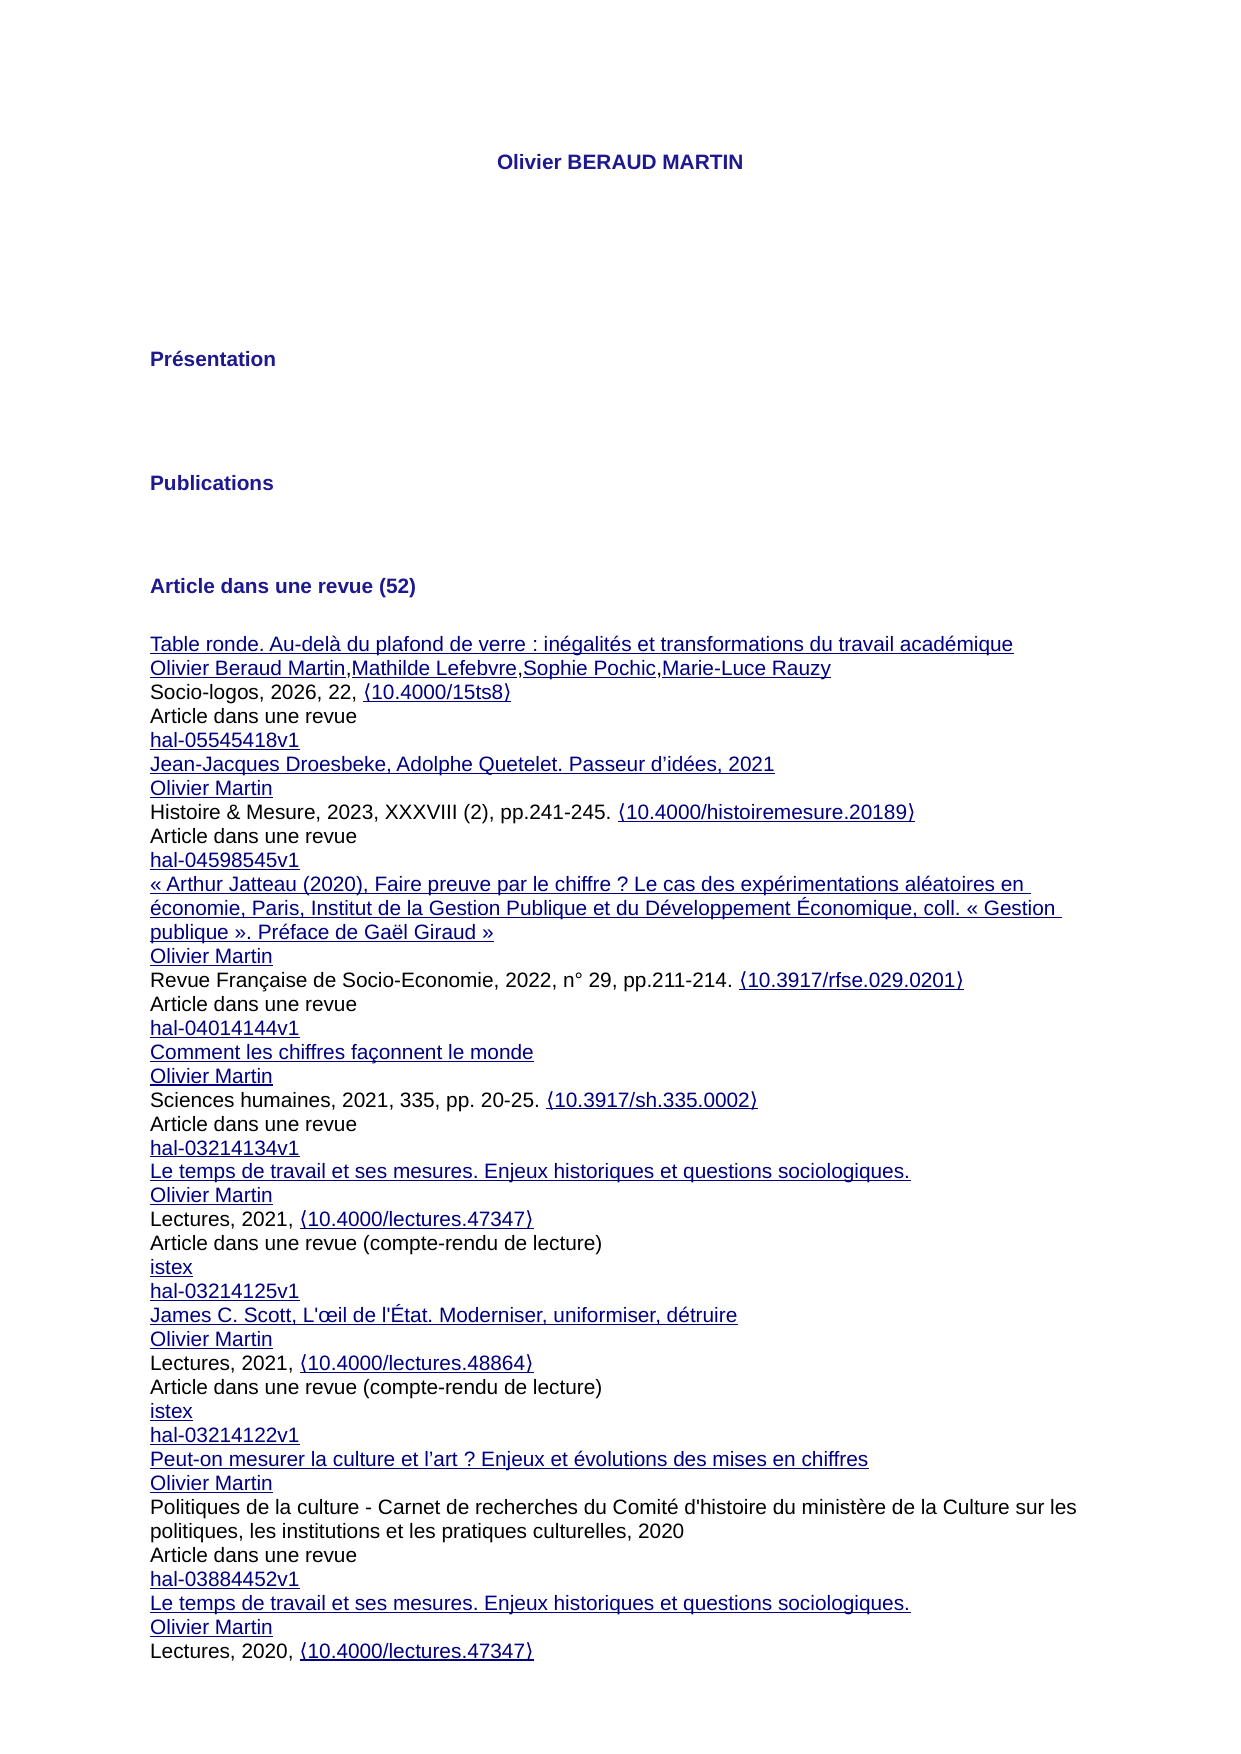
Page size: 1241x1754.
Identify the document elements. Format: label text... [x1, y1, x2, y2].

table_cell Le temps de travail et ses mesures. Enjeux historiques et questions sociologiques. Olivier Martin Lectures, 2020, ⟨10.4000/lectures.47347⟩ [150, 1591, 1090, 1662]
table_cell Comment les chiffres façonnent le monde Olivier Martin Sciences humaines, 2021, 335, pp. 20-25. ⟨10.3917/sh.335.0002⟩ Article dans une revue hal-03214134v1 [150, 1040, 1090, 1159]
table_cell Peut-on mesurer la culture et l’art ? Enjeux et évolutions des mises en chiffres Olivier Martin Politiques de la culture - Carnet de recherches du Comité d'histoire du ministère de la Culture sur les politiques, les institutions et les pratiques culturelles, 2020 Article dans une revue hal-03884452v1 [150, 1447, 1090, 1591]
table_cell Le temps de travail et ses mesures. Enjeux historiques et questions sociologiques. Olivier Martin Lectures, 2021, ⟨10.4000/lectures.47347⟩ Article dans une revue (compte-rendu de lecture) istex hal-03214125v1 [150, 1159, 1090, 1303]
table_cell « Arthur Jatteau (2020), Faire preuve par le chiffre ? Le cas des expérimentations aléatoires en économie, Paris, Institut de la Gestion Publique et du Développement Économique, coll. « Gestion publique ». Préface de Gaël Giraud » Olivier Martin Revue Française de Socio-Economie, 2022, n° 29, pp.211-214. ⟨10.3917/rfse.029.0201⟩ Article dans une revue hal-04014144v1 [150, 872, 1090, 1039]
subtitle Publications [150, 471, 1090, 495]
subtitle Article dans une revue (52) [150, 574, 1090, 598]
subtitle Olivier BERAUD MARTIN [150, 150, 1090, 174]
table_cell Jean-Jacques Droesbeke, Adolphe Quetelet. Passeur d’idées, 2021 Olivier Martin Histoire & Mesure, 2023, XXXVIII (2), pp.241-245. ⟨10.4000/histoiremesure.20189⟩ Article dans une revue hal-04598545v1 [150, 752, 1090, 872]
subtitle Présentation [150, 347, 1090, 371]
table_header Table ronde. Au-delà du plafond de verre : inégalités et transformations du travail académique Olivier Beraud Martin,Mathilde Lefebvre,Sophie Pochic,Marie-Luce Rauzy Socio-logos, 2026, 22, ⟨10.4000/15ts8⟩ Article dans une revue hal-05545418v1 [150, 632, 1090, 752]
table_cell James C. Scott, L'œil de l'État. Moderniser, uniformiser, détruire Olivier Martin Lectures, 2021, ⟨10.4000/lectures.48864⟩ Article dans une revue (compte-rendu de lecture) istex hal-03214122v1 [150, 1303, 1090, 1447]
